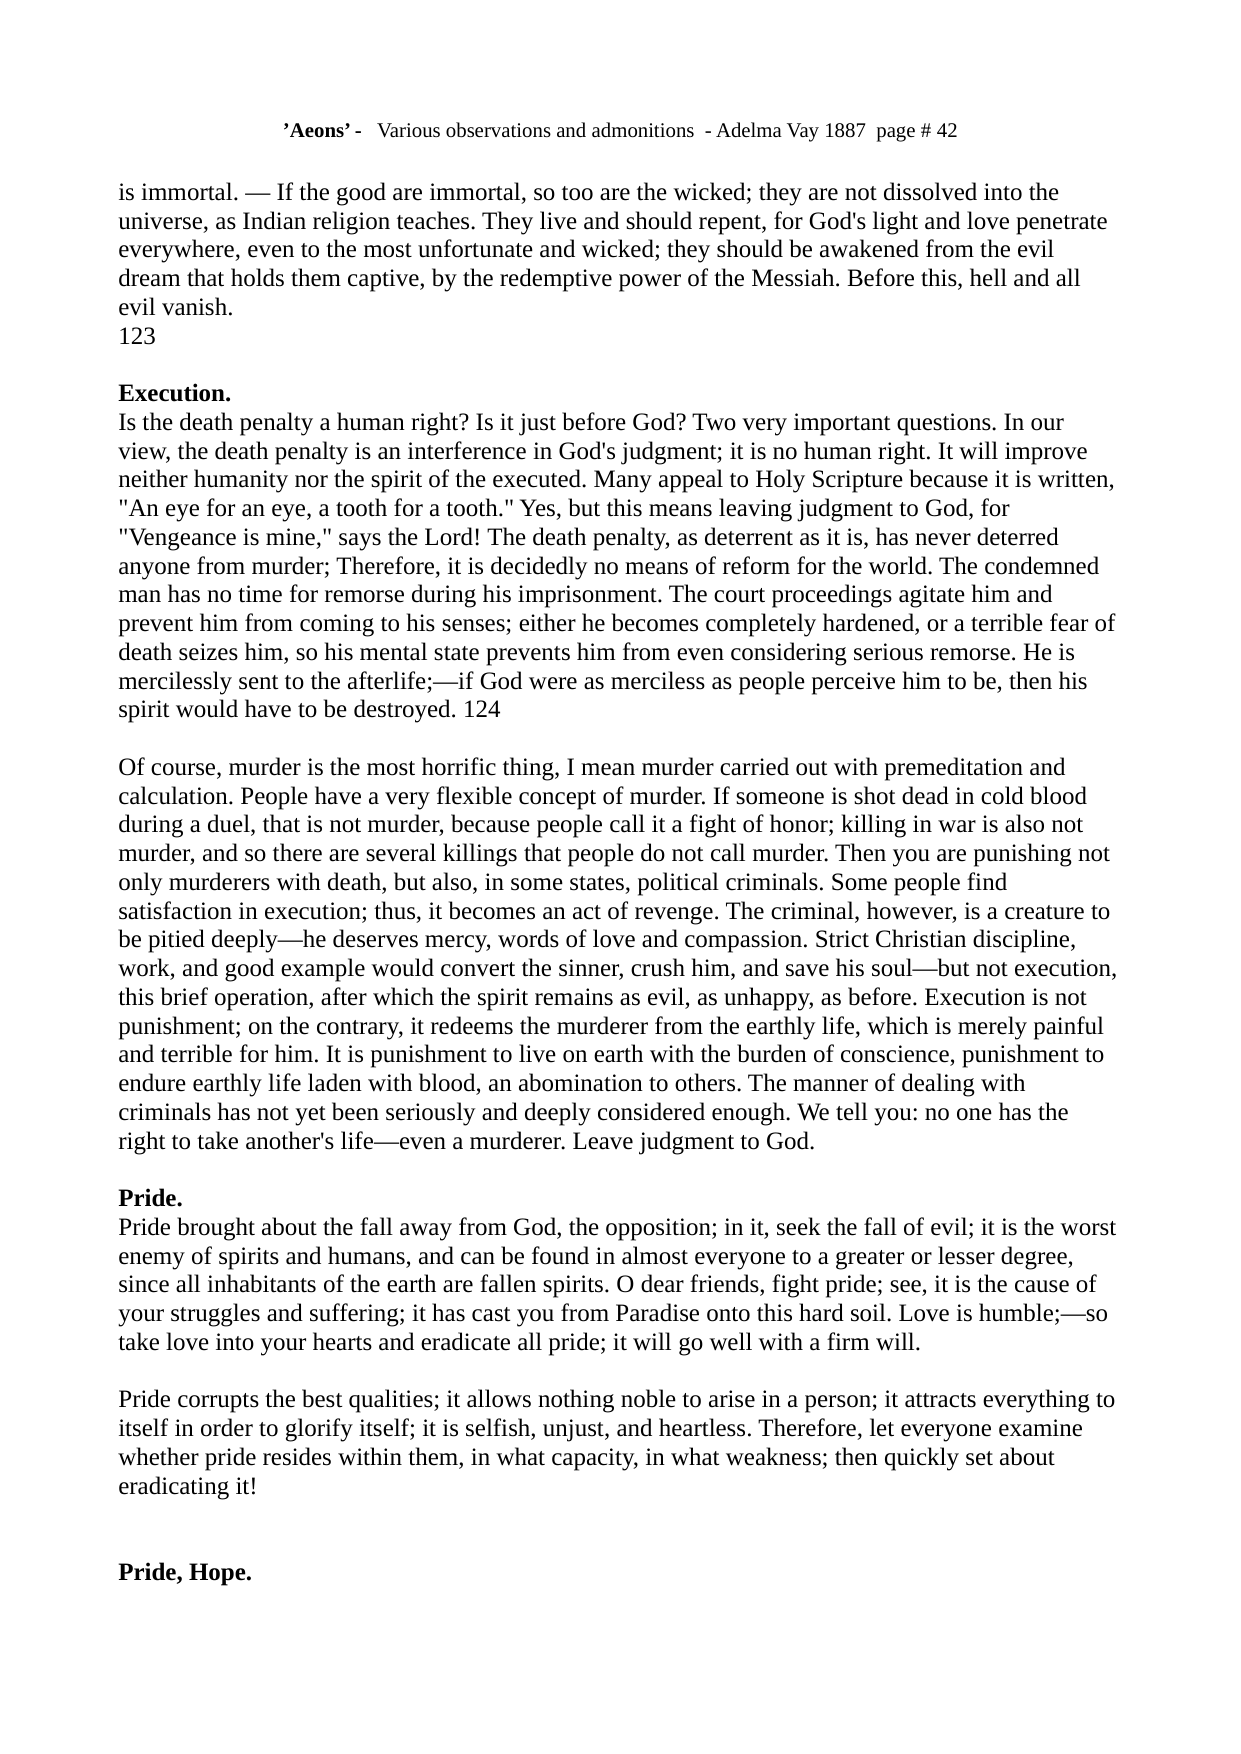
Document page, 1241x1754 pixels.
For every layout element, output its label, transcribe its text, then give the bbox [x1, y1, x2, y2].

text Is the death penalty a human right? Is it just before God? Two very important questions. In our view, the death penalty is an interference in God's judgment; it is no human right. It will improve neither humanity nor the spirit of the executed. Many appeal to Holy Scripture because it is written, "An eye for an eye, a tooth for a tooth." Yes, but this means leaving judgment to God, for "Vengeance is mine," says the Lord! The death penalty, as deterrent as it is, has never deterred anyone from murder; Therefore, it is decidedly no means of reform for the world. The condemned man has no time for remorse during his imprisonment. The court proceedings agitate him and prevent him from coming to his senses; either he becomes completely hardened, or a terrible fear of death seizes him, so his mental state prevents him from even considering serious remorse. He is mercilessly sent to the afterlife;—if God were as merciless as people perceive him to be, then his spirit would have to be destroyed. 124 [118, 407, 1122, 723]
text Execution. [118, 378, 1122, 407]
text Of course, murder is the most horrific thing, I mean murder carried out with premeditation and calculation. People have a very flexible concept of murder. If someone is shot dead in cold blood during a duel, that is not murder, because people call it a fight of honor; killing in war is also not murder, and so there are several killings that people do not call murder. Then you are punishing not only murderers with death, but also, in some states, political criminals. Some people find satisfaction in execution; thus, it becomes an act of revenge. The criminal, however, is a creature to be pitied deeply—he deserves mercy, words of love and compassion. Strict Christian discipline, work, and good example would convert the sinner, crush him, and save his soul—but not execution, this brief operation, after which the spirit remains as evil, as unhappy, as before. Execution is not punishment; on the contrary, it redeems the murderer from the earthly life, which is merely painful and terrible for him. It is punishment to live on earth with the burden of conscience, punishment to endure earthly life laden with blood, an abomination to others. The manner of dealing with criminals has not yet been seriously and deeply considered enough. We tell you: no one has the right to take another's life—even a murderer. Leave judgment to God. [118, 752, 1122, 1154]
text 123 [118, 321, 1122, 349]
text Pride brought about the fall away from God, the opposition; in it, seek the fall of evil; it is the worst enemy of spirits and humans, and can be found in almost everyone to a greater or lesser degree, since all inhabitants of the earth are fallen spirits. O dear friends, fight pride; see, it is the cause of your struggles and suffering; it has cast you from Paradise onto this hard soil. Love is humble;—so take love into your hearts and eradicate all pride; it will go well with a firm will. [118, 1212, 1122, 1356]
text is immortal. — If the good are immortal, so too are the wicked; they are not dissolved into the universe, as Indian religion teaches. They live and should repent, for God's light and love penetrate everywhere, even to the most unfortunate and wicked; they should be awakened from the evil dream that holds them captive, by the redemptive power of the Messiah. Before this, hell and all evil vanish. [118, 177, 1122, 321]
text Pride corrupts the best qualities; it allows nothing noble to arise in a person; it attracts everything to itself in order to glorify itself; it is selfish, unjust, and heartless. Therefore, let everyone examine whether pride resides within them, in what capacity, in what weakness; then quickly set about eradicating it! [118, 1384, 1122, 1499]
text Pride, Hope. [118, 1557, 1122, 1586]
text Pride. [118, 1183, 1122, 1212]
